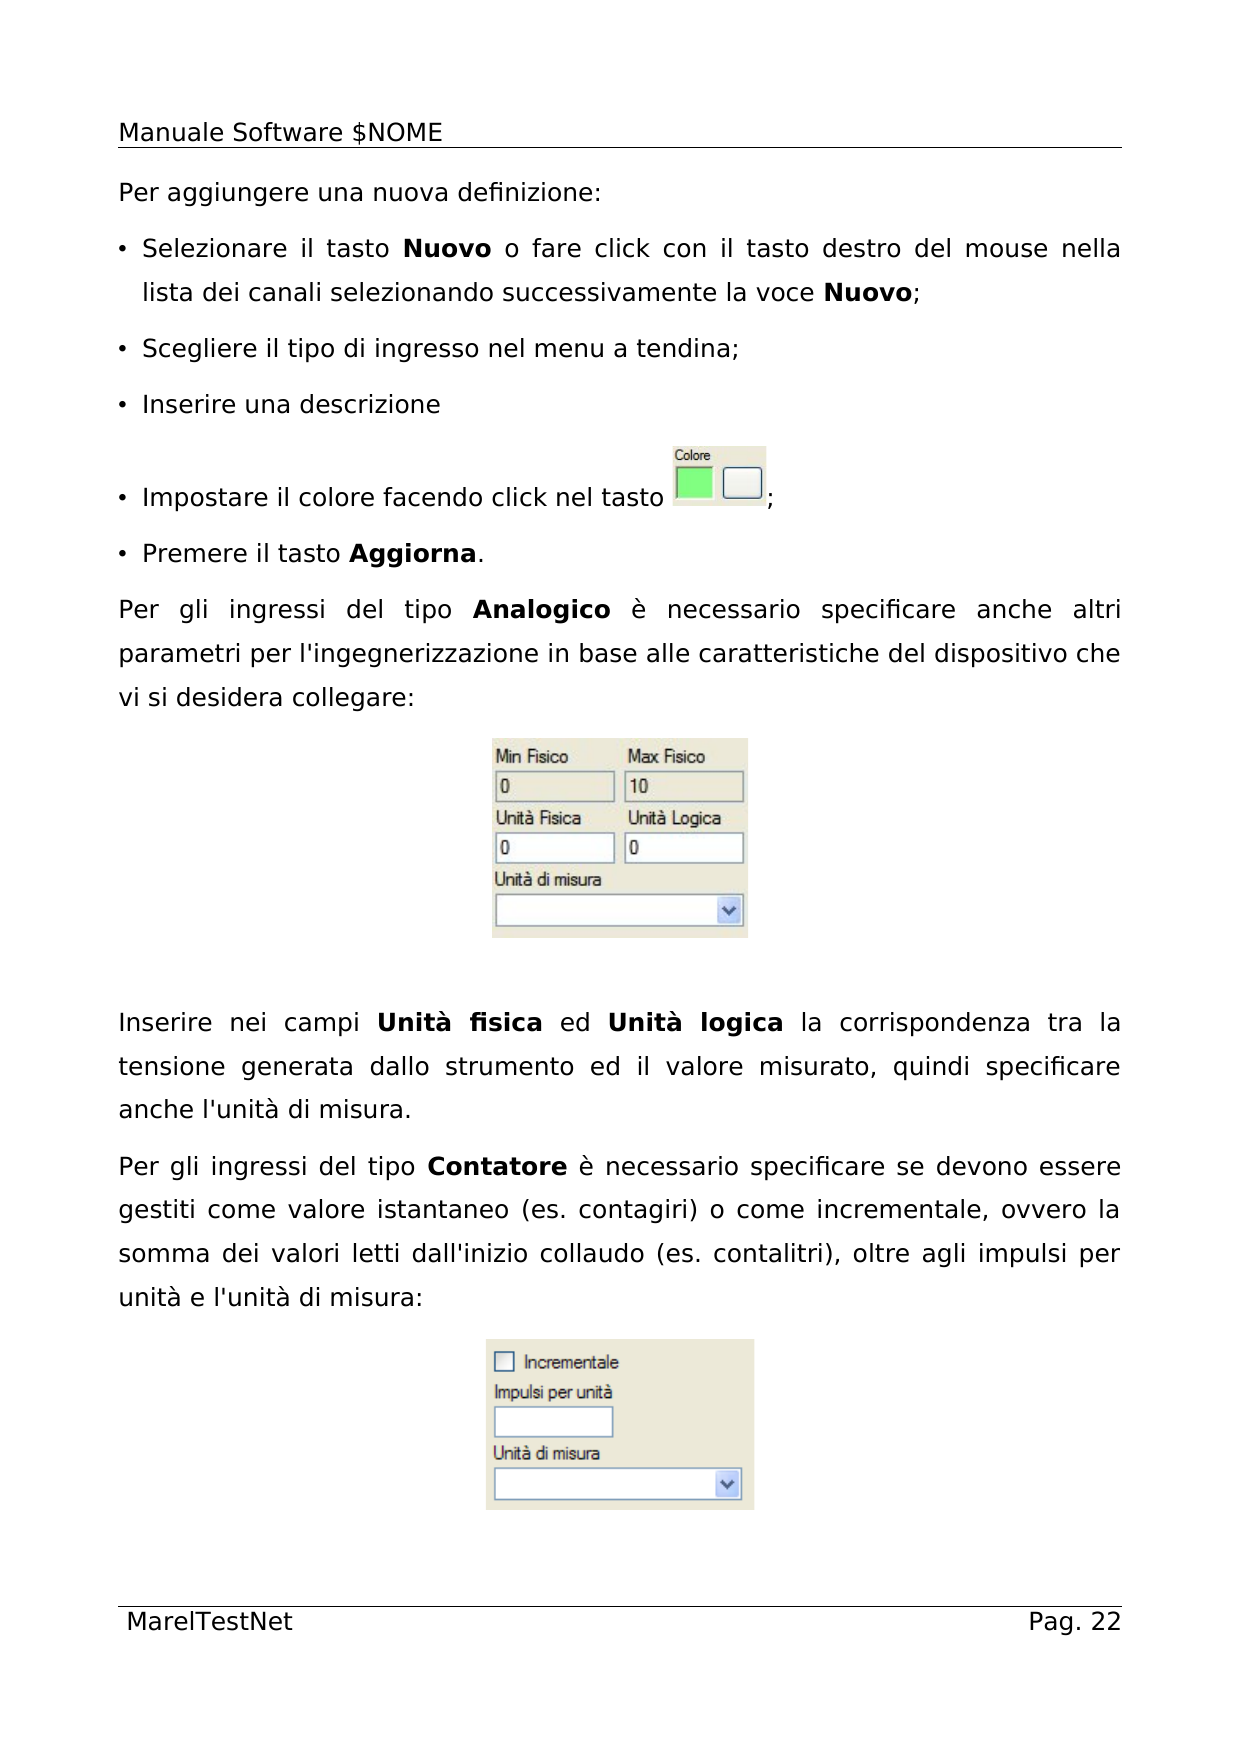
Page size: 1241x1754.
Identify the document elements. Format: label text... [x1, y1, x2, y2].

list Impostare il colore facendo click nel tasto ; [118, 447, 1122, 512]
text Per aggiungere una nuova definizione: [118, 178, 1122, 207]
text Per gli ingressi del tipo Contatore è necessario specificare se devono essere gestiti come valore istantaneo (es. contagiri) o come incrementale, ovvero la somma dei valori letti dall'inizio collaudo (es. contalitri), oltre agli impulsi per unità e l'unità di misura: [118, 1152, 1122, 1312]
list Premere il tasto Aggiorna. [118, 539, 1122, 568]
list Inserire una descrizione [118, 390, 1122, 419]
picture [492, 738, 749, 938]
text Per gli ingressi del tipo Analogico è necessario specificare anche altri parametri per l'ingegnerizzazione in base alle caratteristiche del dispositivo che vi si desidera collegare: [118, 595, 1122, 712]
list Scegliere il tipo di ingresso nel menu a tendina; [118, 334, 1122, 363]
text Inserire nei campi Unità fisica ed Unità logica la corrispondenza tra la tensione generata dallo strumento ed il valore misurato, quindi specificare anche l'unità di misura. [118, 1008, 1122, 1125]
picture [672, 446, 767, 506]
picture [485, 1339, 755, 1510]
list Selezionare il tasto Nuovo o fare click con il tasto destro del mouse nella lista dei canali selezionando successivamente la voce Nuovo; [118, 234, 1122, 307]
